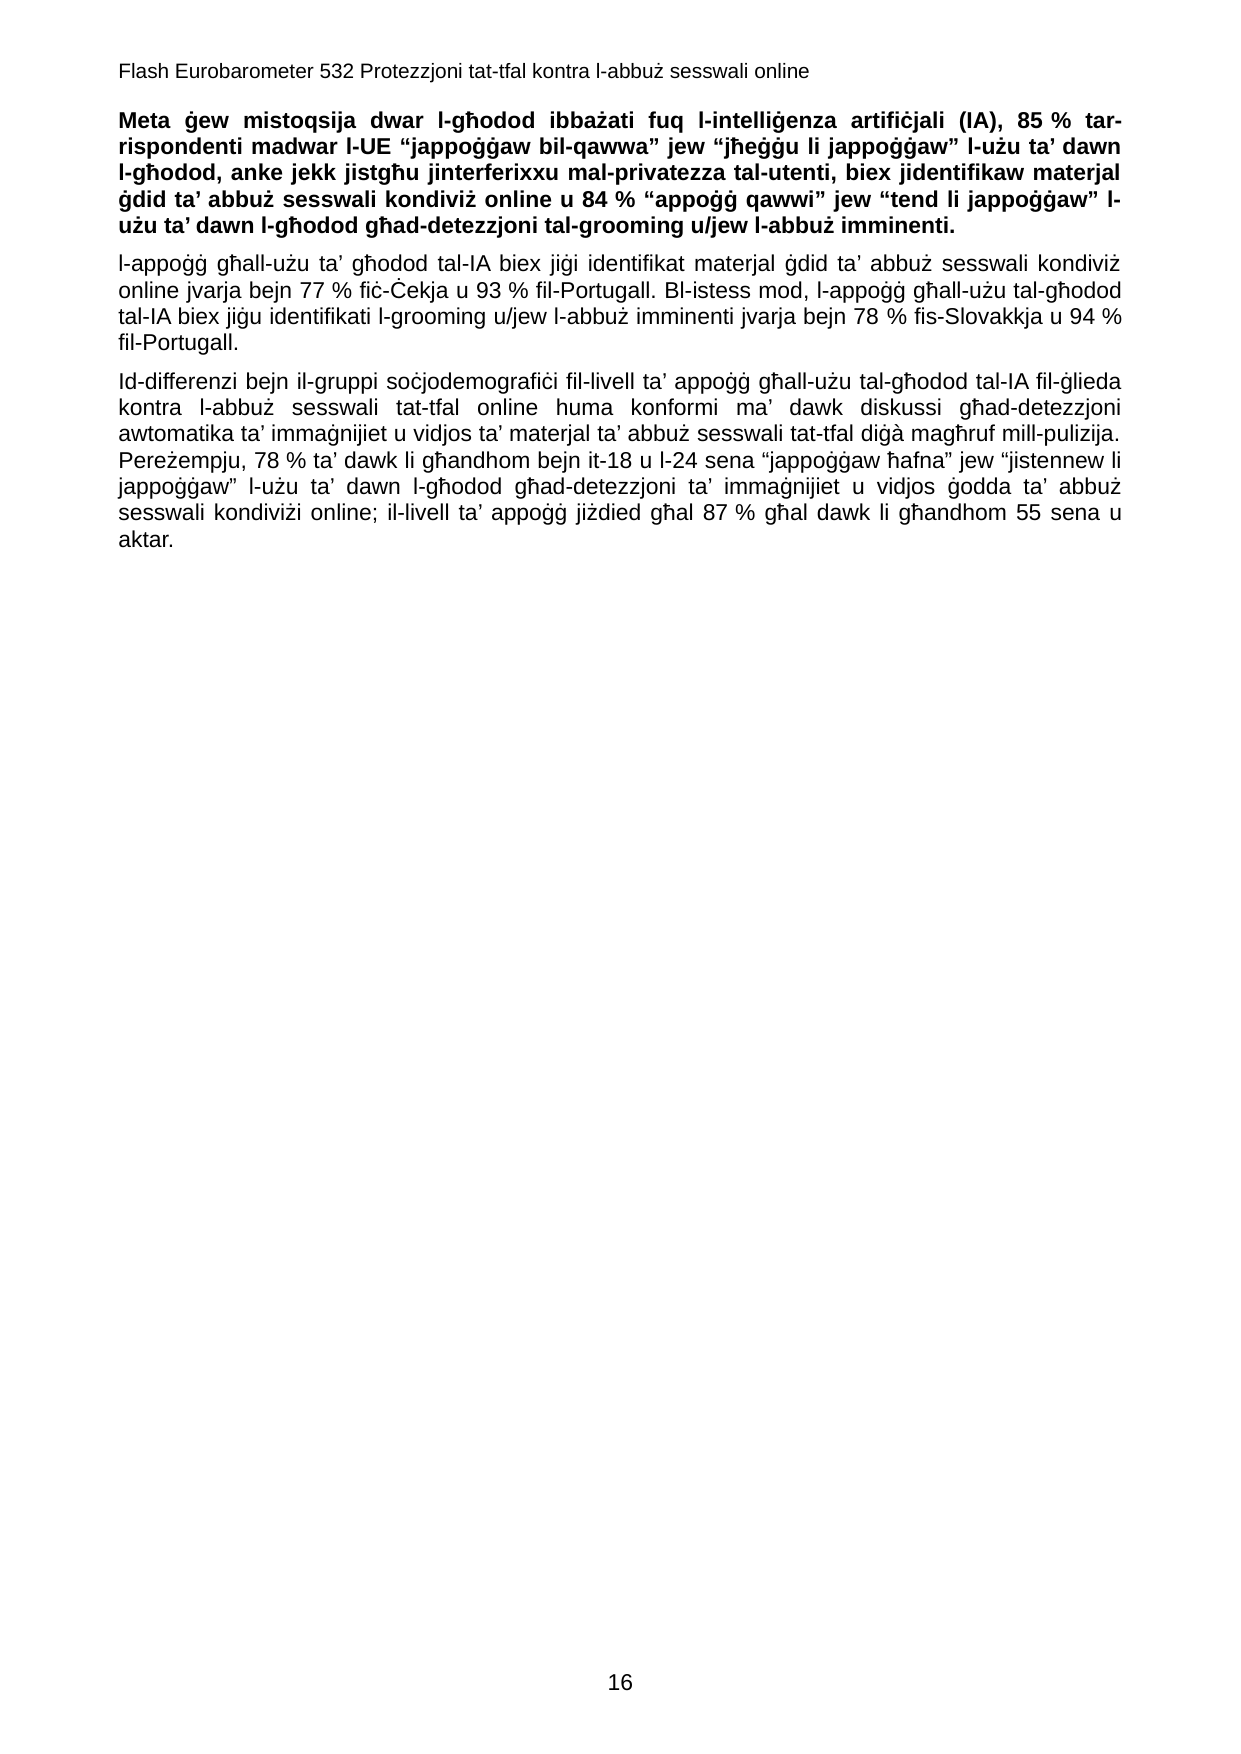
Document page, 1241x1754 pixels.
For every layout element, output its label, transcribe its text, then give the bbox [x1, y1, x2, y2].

text l-appoġġ għall-użu ta’ għodod tal-IA biex jiġi identifikat materjal ġdid ta’ abbuż sesswali kondiviż online jvarja bejn 77 % fiċ-Ċekja u 93 % fil-Portugall. Bl-istess mod, l-appoġġ għall-użu tal-għodod tal-IA biex jiġu identifikati l-grooming u/jew l-abbuż imminenti jvarja bejn 78 % fis-Slovakkja u 94 % fil-Portugall. [118, 250, 1122, 356]
text Meta ġew mistoqsija dwar l-għodod ibbażati fuq l-intelliġenza artifiċjali (IA), 85 % tar-rispondenti madwar l-UE “jappoġġaw bil-qawwa” jew “jħeġġu li jappoġġaw” l-użu ta’ dawn l-għodod, anke jekk jistgħu jinterferixxu mal-privatezza tal-utenti, biex jidentifikaw materjal ġdid ta’ abbuż sesswali kondiviż online u 84 % “appoġġ qawwi” jew “tend li jappoġġaw” l-użu ta’ dawn l-għodod għad-detezzjoni tal-grooming u/jew l-abbuż imminenti. [118, 107, 1122, 238]
text Id-differenzi bejn il-gruppi soċjodemografiċi fil-livell ta’ appoġġ għall-użu tal-għodod tal-IA fil-ġlieda kontra l-abbuż sesswali tat-tfal online huma konformi ma’ dawk diskussi għad-detezzjoni awtomatika ta’ immaġnijiet u vidjos ta’ materjal ta’ abbuż sesswali tat-tfal diġà magħruf mill-pulizija. Pereżempju, 78 % ta’ dawk li għandhom bejn it-18 u l-24 sena “jappoġġaw ħafna” jew “jistennew li jappoġġaw” l-użu ta’ dawn l-għodod għad-detezzjoni ta’ immaġnijiet u vidjos ġodda ta’ abbuż sesswali kondiviżi online; il-livell ta’ appoġġ jiżdied għal 87 % għal dawk li għandhom 55 sena u aktar. [118, 368, 1122, 552]
